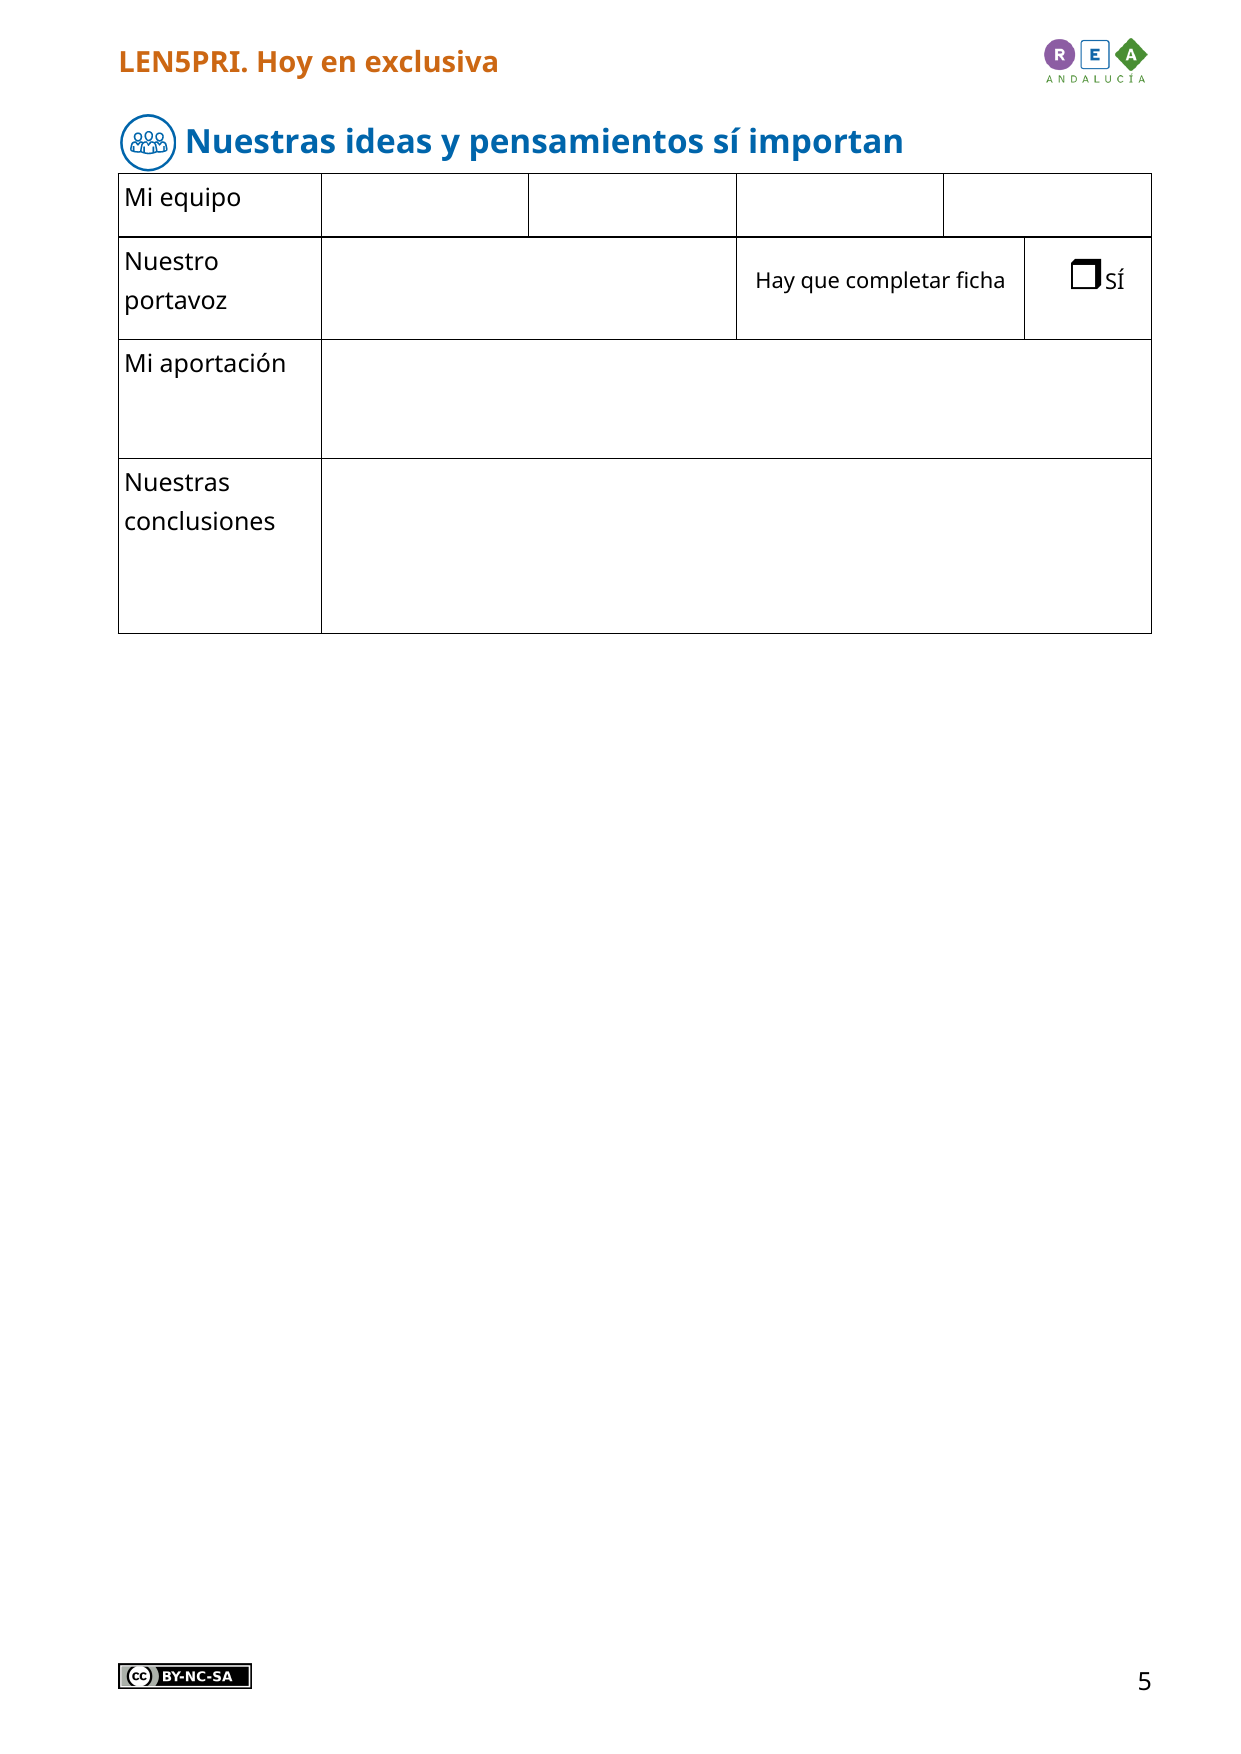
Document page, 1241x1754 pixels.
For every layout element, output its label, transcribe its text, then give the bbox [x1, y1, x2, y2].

table_header Mi equipo [119, 174, 321, 236]
table_cell [322, 238, 736, 339]
picture [118, 1663, 536, 1698]
table_cell Nuestro portavoz [119, 238, 321, 339]
table_header [322, 174, 528, 236]
table_header [737, 174, 943, 236]
picture [118, 114, 177, 173]
table_cell Hay que completar ficha [737, 238, 1024, 339]
table_cell Nuestras conclusiones [119, 459, 321, 633]
table_header [944, 174, 1151, 236]
table_cell [322, 340, 1151, 458]
text Nuestras ideas y pensamientos sí importan [177, 114, 1152, 173]
table_header [529, 174, 736, 236]
table_cell Mi aportación [119, 340, 321, 458]
table_cell SÍ [1025, 238, 1151, 339]
picture [1039, 33, 1152, 88]
table_cell [322, 459, 1151, 633]
